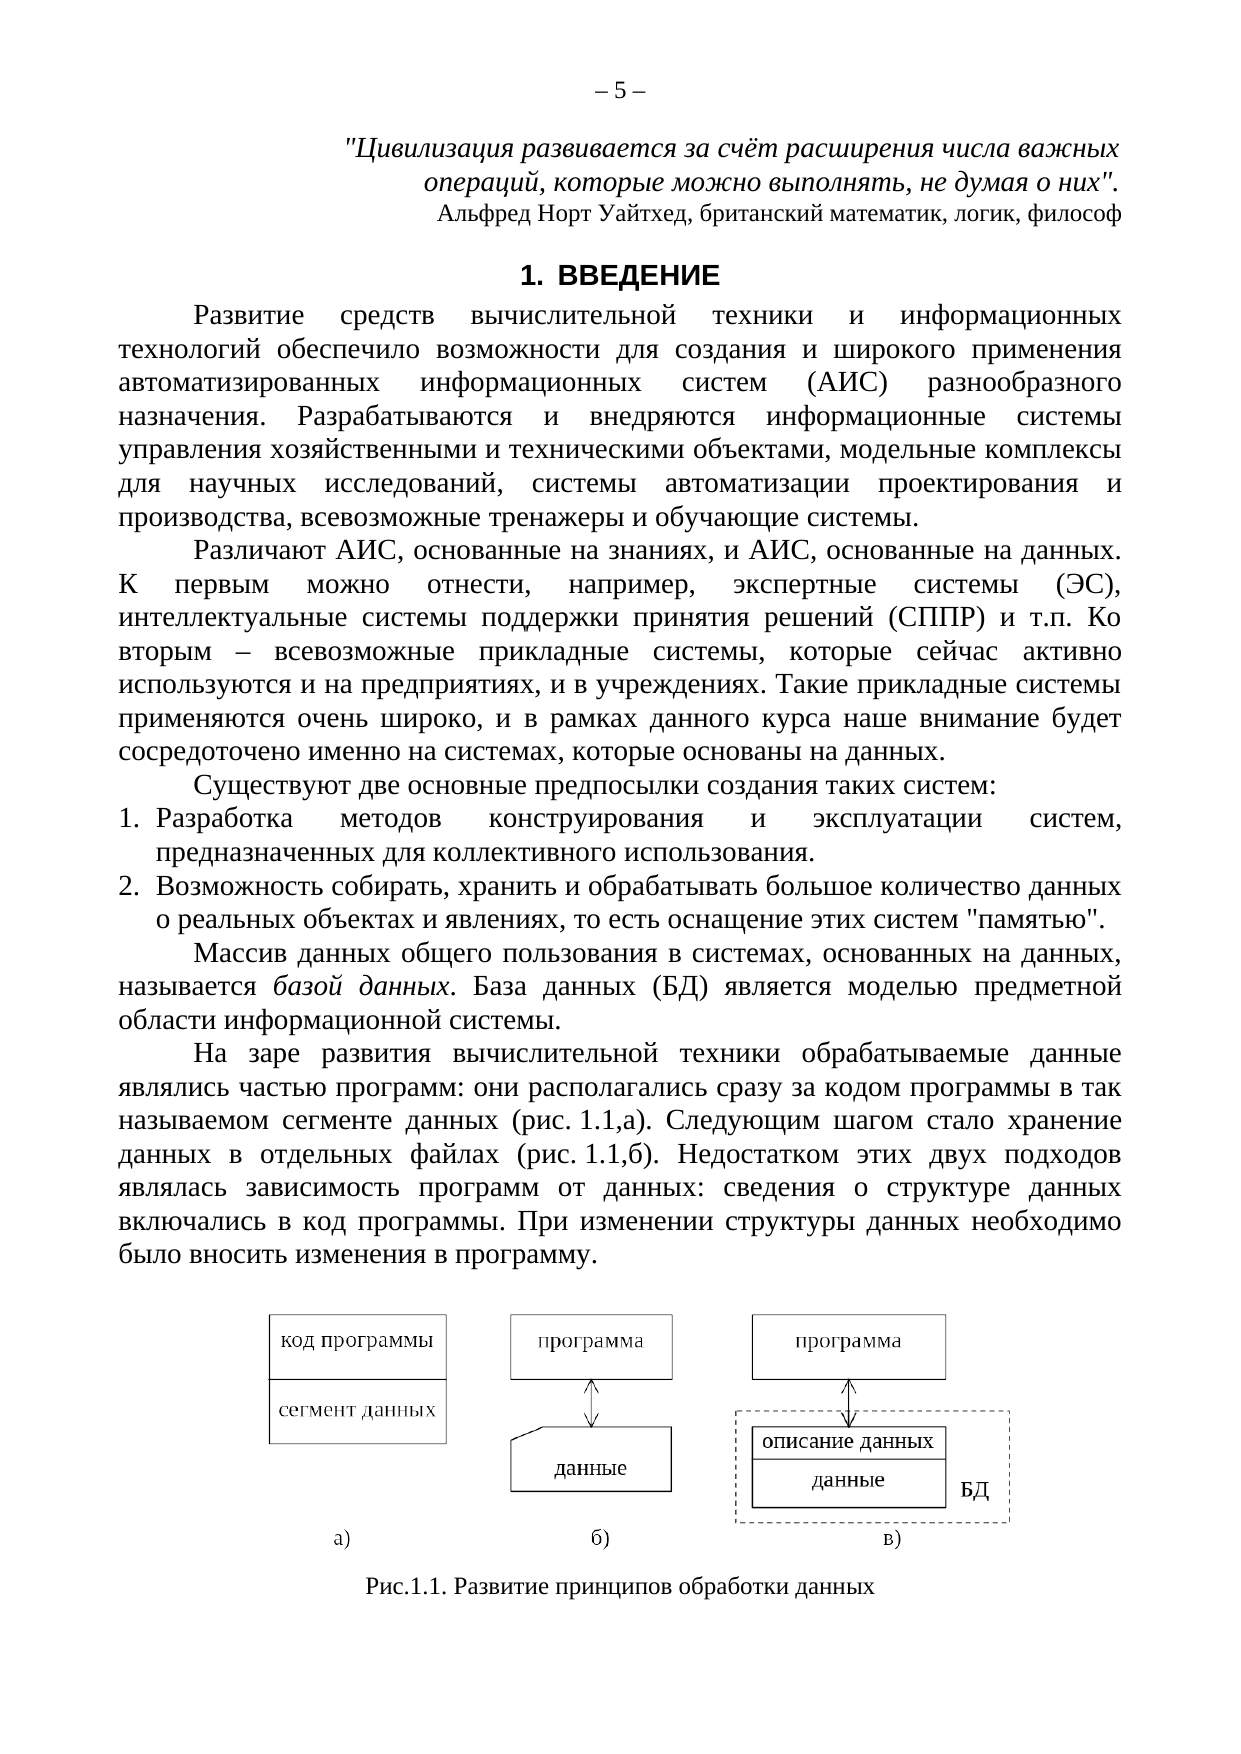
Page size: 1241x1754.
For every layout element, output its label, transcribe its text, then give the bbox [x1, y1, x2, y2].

text Рис.1.1. Развитие принципов обработки данных [118, 1571, 1122, 1599]
text Развитие средств вычислительной техники и информационных технологий обеспечило возможности для создания и широкого применения автоматизированных информационных систем (АИС) разнообразного назначения. Разрабатываются и внедряются информационные системы управления хозяйственными и техническими объектами, модельные комплексы для научных исследований, системы автоматизации проектирования и производства, всевозможные тренажеры и обучающие системы. [118, 297, 1122, 532]
text На заре развития вычислительной техники обрабатываемые данные являлись частью программ: они располагались сразу за кодом программы в так называемом сегменте данных (рис. 1.1,а). Следующим шагом стало хранение данных в отдельных файлах (рис. 1.1,б). Недостатком этих двух подходов являлась зависимость программ от данных: сведения о структуре данных включались в код программы. При изменении структуры данных необходимо было вносить изменения в программу. [118, 1035, 1122, 1270]
text Существуют две основные предпосылки создания таких систем: [118, 767, 1122, 801]
list Возможность собирать, хранить и обрабатывать большое количество данных о реальных объектах и явлениях, то есть оснащение этих систем "памятью". [118, 868, 1122, 935]
text Различают АИС, основанные на знаниях, и АИС, основанные на данных. К первым можно отнести, например, экспертные системы (ЭС), интеллектуальные системы поддержки принятия решений (СППР) и т.п. Ко вторым – всевозможные прикладные системы, которые сейчас активно используются и на предприятиях, и в учреждениях. Такие прикладные системы применяются очень широко, и в рамках данного курса наше внимание будет сосредоточено именно на системах, которые основаны на данных. [118, 532, 1122, 767]
list Разработка методов конструирования и эксплуатации систем, предназначенных для коллективного использования. [118, 801, 1122, 868]
subtitle ВВЕДЕНИЕ [118, 258, 1122, 291]
text Массив данных общего пользования в системах, основанных на данных, называется базой данных. База данных (БД) является моделью предметной области информационной системы. [118, 935, 1122, 1035]
text "Цивилизация развивается за счёт расширения числа важных операций, которые можно выполнять, не думая о них". Альфред Норт Уайтхед, британский математик, логик, философ [224, 131, 1122, 226]
